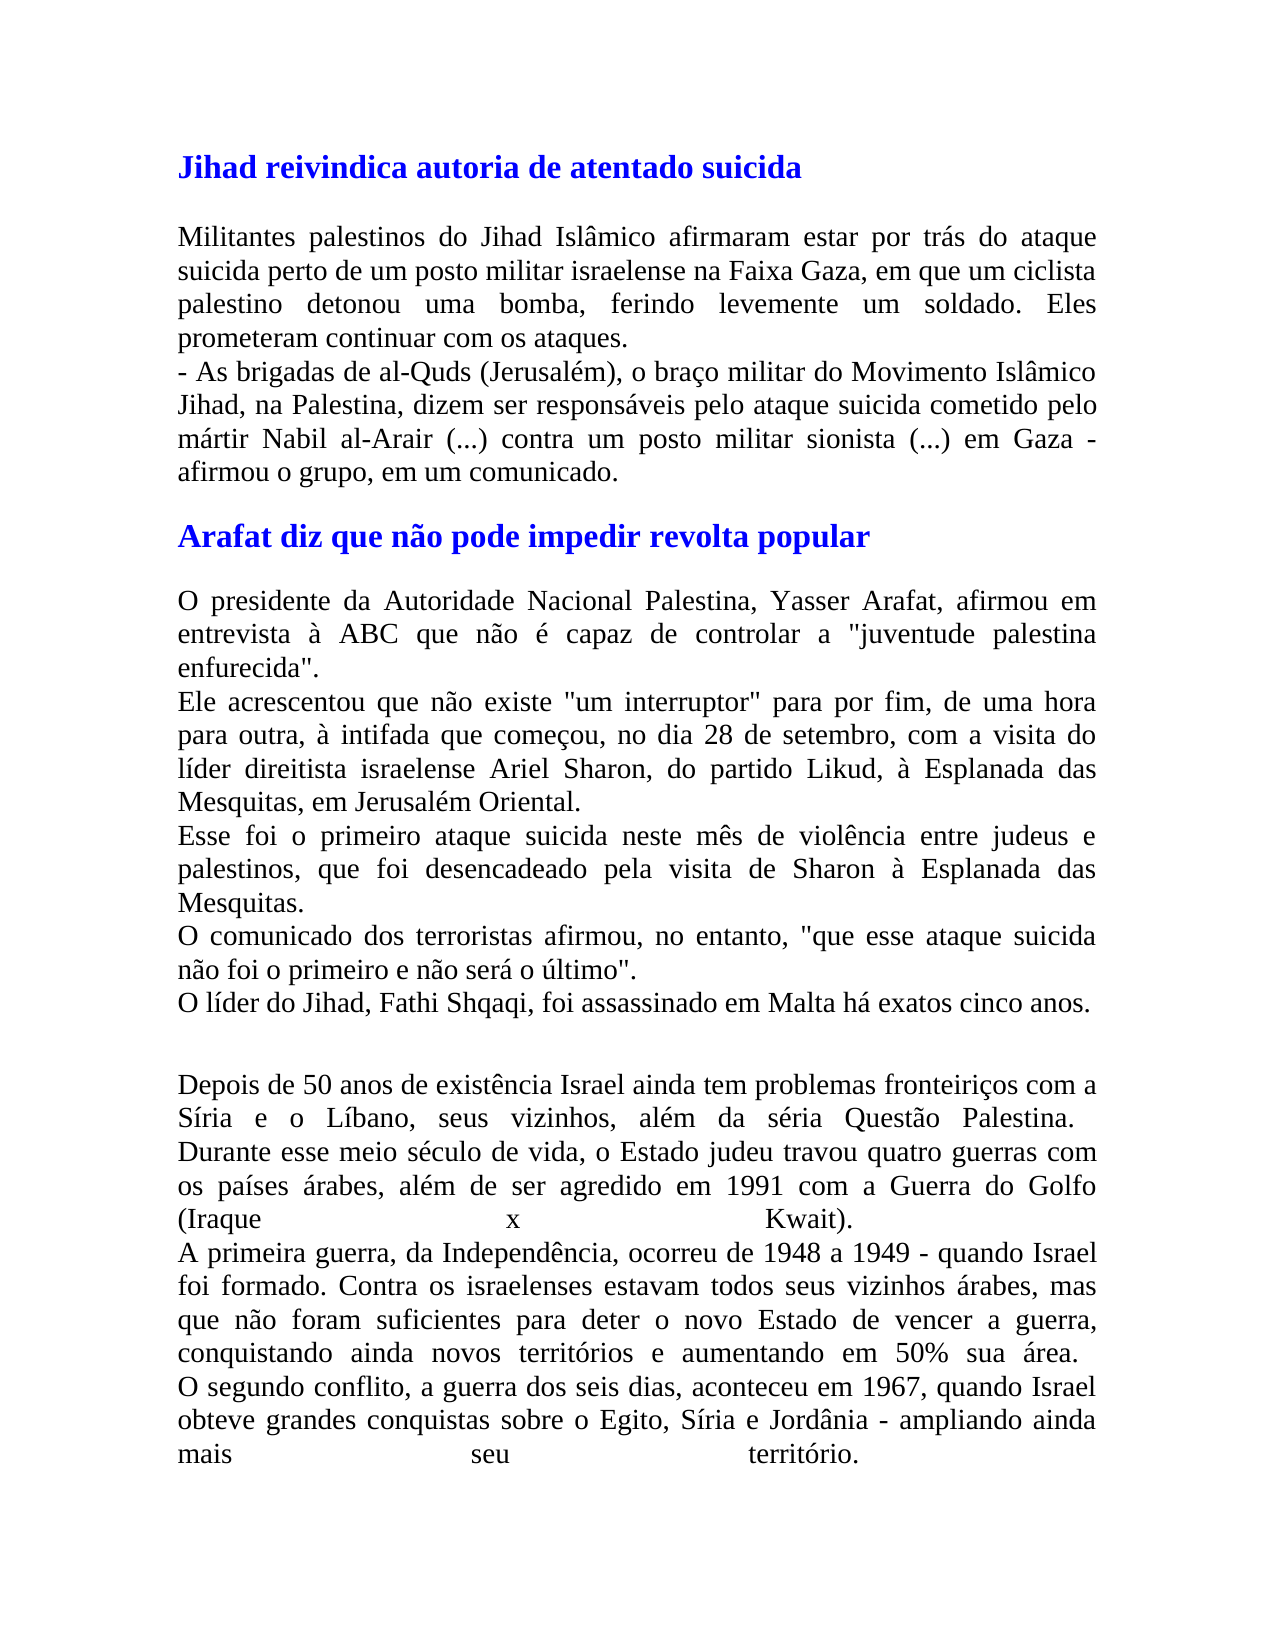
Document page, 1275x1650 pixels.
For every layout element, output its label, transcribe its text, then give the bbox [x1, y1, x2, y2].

text Jihad reivindica autoria de atentado suicida [177, 148, 1098, 186]
text Ele acrescentou que não existe "um interruptor" para por fim, de uma hora para outra, à intifada que começou, no dia 28 de setembro, com a visita do líder direitista israelense Ariel Sharon, do partido Likud, à Esplanada das Mesquitas, em Jerusalém Oriental. [177, 684, 1098, 818]
text Depois de 50 anos de existência Israel ainda tem problemas fronteiriços com a Síria e o Líbano, seus vizinhos, além da séria Questão Palestina. Durante esse meio século de vida, o Estado judeu travou quatro guerras com os países árabes, além de ser agredido em 1991 com a Guerra do Golfo (Iraque x Kwait). A primeira guerra, da Independência, ocorreu de 1948 a 1949 - quando Israel foi formado. Contra os israelenses estavam todos seus vizinhos árabes, mas que não foram suficientes para deter o novo Estado de vencer a guerra, conquistando ainda novos territórios e aumentando em 50% sua área. O segundo conflito, a guerra dos seis dias, aconteceu em 1967, quando Israel obteve grandes conquistas sobre o Egito, Síria e Jordânia - ampliando ainda mais seu território. [177, 1067, 1098, 1469]
text Esse foi o primeiro ataque suicida neste mês de violência entre judeus e palestinos, que foi desencadeado pela visita de Sharon à Esplanada das Mesquitas. [177, 818, 1098, 918]
text Militantes palestinos do Jihad Islâmico afirmaram estar por trás do ataque suicida perto de um posto militar israelense na Faixa Gaza, em que um ciclista palestino detonou uma bomba, ferindo levemente um soldado. Eles prometeram continuar com os ataques. [177, 219, 1098, 354]
text Arafat diz que não pode impedir revolta popular [177, 516, 1098, 554]
text O líder do Jihad, Fathi Shqaqi, foi assassinado em Malta há exatos cinco anos. [177, 986, 1098, 1019]
text O comunicado dos terroristas afirmou, no entanto, "que esse ataque suicida não foi o primeiro e não será o último". [177, 918, 1098, 986]
text O presidente da Autoridade Nacional Palestina, Yasser Arafat, afirmou em entrevista à ABC que não é capaz de controlar a "juventude palestina enfurecida". [177, 583, 1098, 684]
text - As brigadas de al-Quds (Jerusalém), o braço militar do Movimento Islâmico Jihad, na Palestina, dizem ser responsáveis pelo ataque suicida cometido pelo mártir Nabil al-Arair (...) contra um posto militar sionista (...) em Gaza - afirmou o grupo, em um comunicado. [177, 354, 1098, 488]
